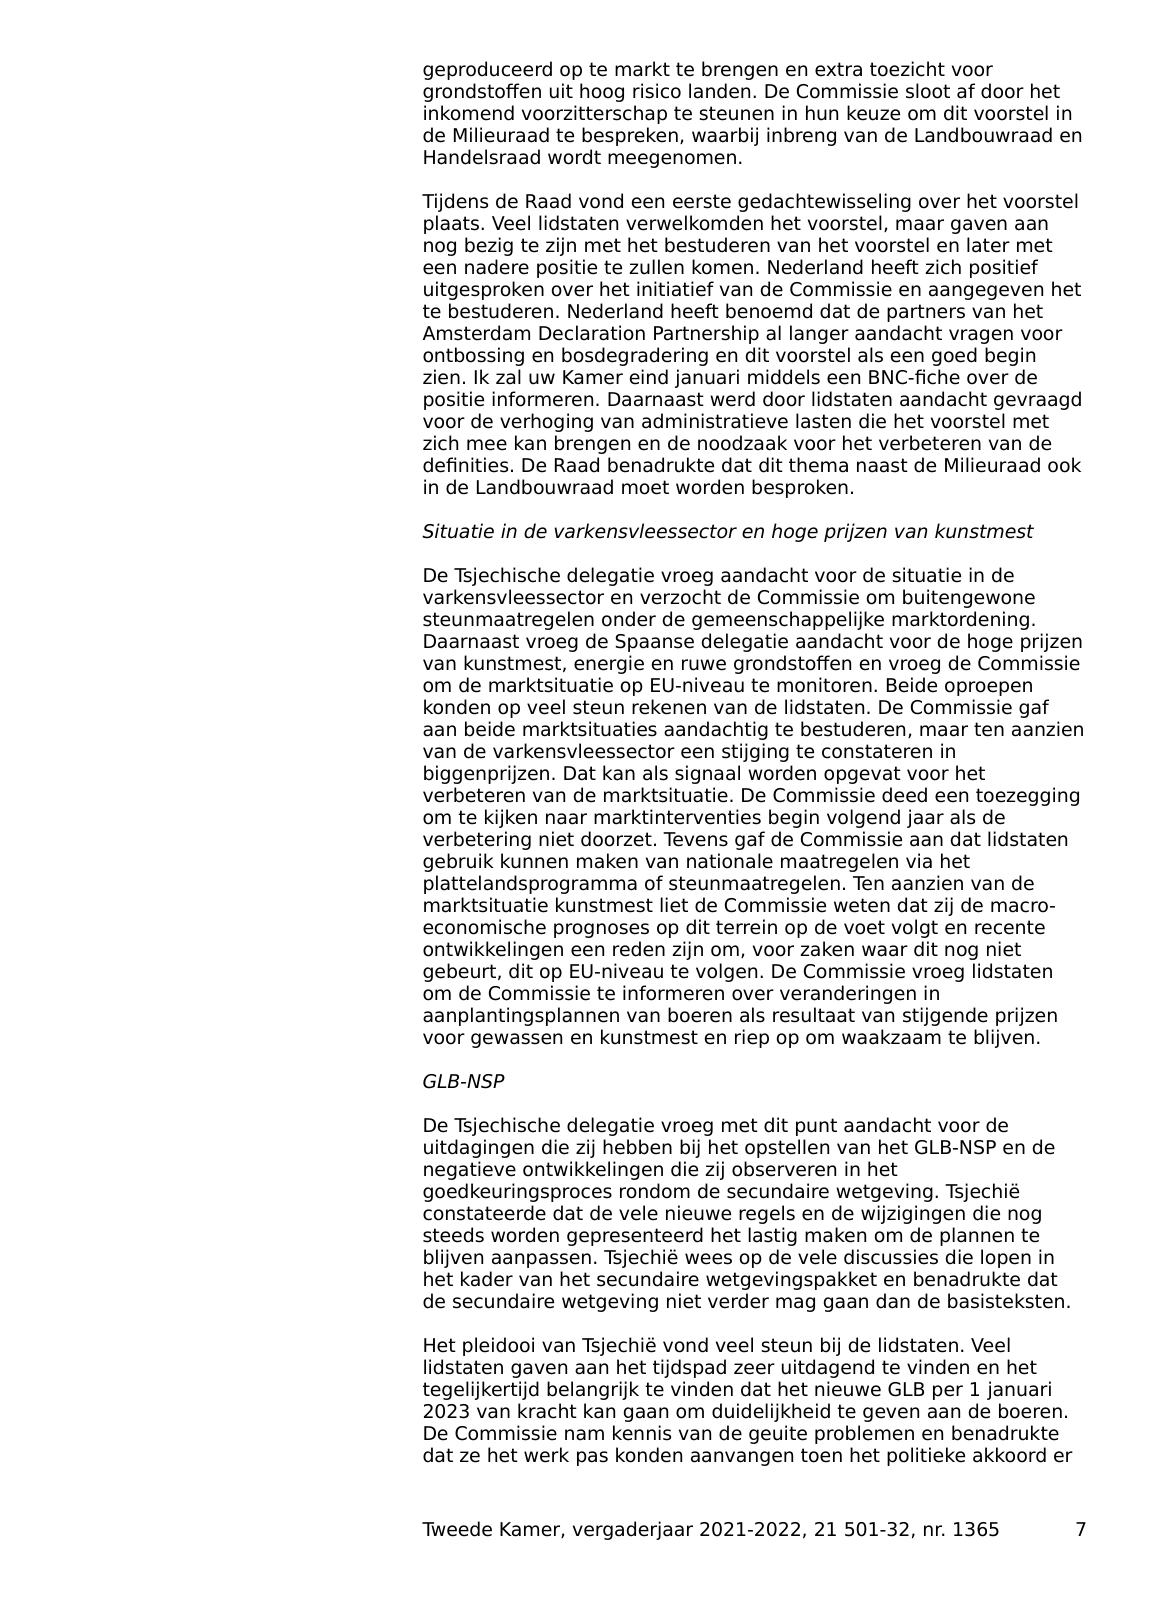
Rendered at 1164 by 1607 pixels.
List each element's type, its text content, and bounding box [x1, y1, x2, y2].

text De Tsjechische delegatie vroeg aandacht voor de situatie in de varkensvleessector en verzocht de Commissie om buitengewone steunmaatregelen onder de gemeenschappelijke marktordening. Daarnaast vroeg de Spaanse delegatie aandacht voor de hoge prijzen van kunstmest, energie en ruwe grondstoffen en vroeg de Commissie om de marktsituatie op EU-niveau te monitoren. Beide oproepen konden op veel steun rekenen van de lidstaten. De Commissie gaf aan beide marktsituaties aandachtig te bestuderen, maar ten aanzien van de varkensvleessector een stijging te constateren in biggenprijzen. Dat kan als signaal worden opgevat voor het verbeteren van de marktsituatie. De Commissie deed een toezegging om te kijken naar marktinterventies begin volgend jaar als de verbetering niet doorzet. Tevens gaf de Commissie aan dat lidstaten gebruik kunnen maken van nationale maatregelen via het plattelandsprogramma of steunmaatregelen. Ten aanzien van de marktsituatie kunstmest liet de Commissie weten dat zij de macro-economische prognoses op dit terrein op de voet volgt en recente ontwikkelingen een reden zijn om, voor zaken waar dit nog niet gebeurt, dit op EU-niveau te volgen. De Commissie vroeg lidstaten om de Commissie te informeren over veranderingen in aanplantingsplannen van boeren als resultaat van stijgende prijzen voor gewassen en kunstmest en riep op om waakzaam te blijven. [422, 565, 1087, 1049]
text geproduceerd op te markt te brengen en extra toezicht voor grondstoffen uit hoog risico landen. De Commissie sloot af door het inkomend voorzitterschap te steunen in hun keuze om dit voorstel in de Milieuraad te bespreken, waarbij inbreng van de Landbouwraad en Handelsraad wordt meegenomen. [422, 59, 1087, 169]
subtitle Situatie in de varkensvleessector en hoge prijzen van kunstmest [422, 521, 1087, 543]
text De Tsjechische delegatie vroeg met dit punt aandacht voor de uitdagingen die zij hebben bij het opstellen van het GLB-NSP en de negatieve ontwikkelingen die zij observeren in het goedkeuringsproces rondom de secundaire wetgeving. Tsjechië constateerde dat de vele nieuwe regels en de wijzigingen die nog steeds worden gepresenteerd het lastig maken om de plannen te blijven aanpassen. Tsjechië wees op de vele discussies die lopen in het kader van het secundaire wetgevingspakket en benadrukte dat de secundaire wetgeving niet verder mag gaan dan de basisteksten. [422, 1115, 1087, 1313]
text Tijdens de Raad vond een eerste gedachtewisseling over het voorstel plaats. Veel lidstaten verwelkomden het voorstel, maar gaven aan nog bezig te zijn met het bestuderen van het voorstel en later met een nadere positie te zullen komen. Nederland heeft zich positief uitgesproken over het initiatief van de Commissie en aangegeven het te bestuderen. Nederland heeft benoemd dat de partners van het Amsterdam Declaration Partnership al langer aandacht vragen voor ontbossing en bosdegradering en dit voorstel als een goed begin zien. Ik zal uw Kamer eind januari middels een BNC-fiche over de positie informeren. Daarnaast werd door lidstaten aandacht gevraagd voor de verhoging van administratieve lasten die het voorstel met zich mee kan brengen en de noodzaak voor het verbeteren van de definities. De Raad benadrukte dat dit thema naast de Milieuraad ook in de Landbouwraad moet worden besproken. [422, 191, 1087, 499]
text Het pleidooi van Tsjechië vond veel steun bij de lidstaten. Veel lidstaten gaven aan het tijdspad zeer uitdagend te vinden en het tegelijkertijd belangrijk te vinden dat het nieuwe GLB per 1 januari 2023 van kracht kan gaan om duidelijkheid te geven aan de boeren. De Commissie nam kennis van de geuite problemen en benadrukte dat ze het werk pas konden aanvangen toen het politieke akkoord er [422, 1335, 1087, 1467]
subtitle GLB-NSP [422, 1071, 1087, 1093]
